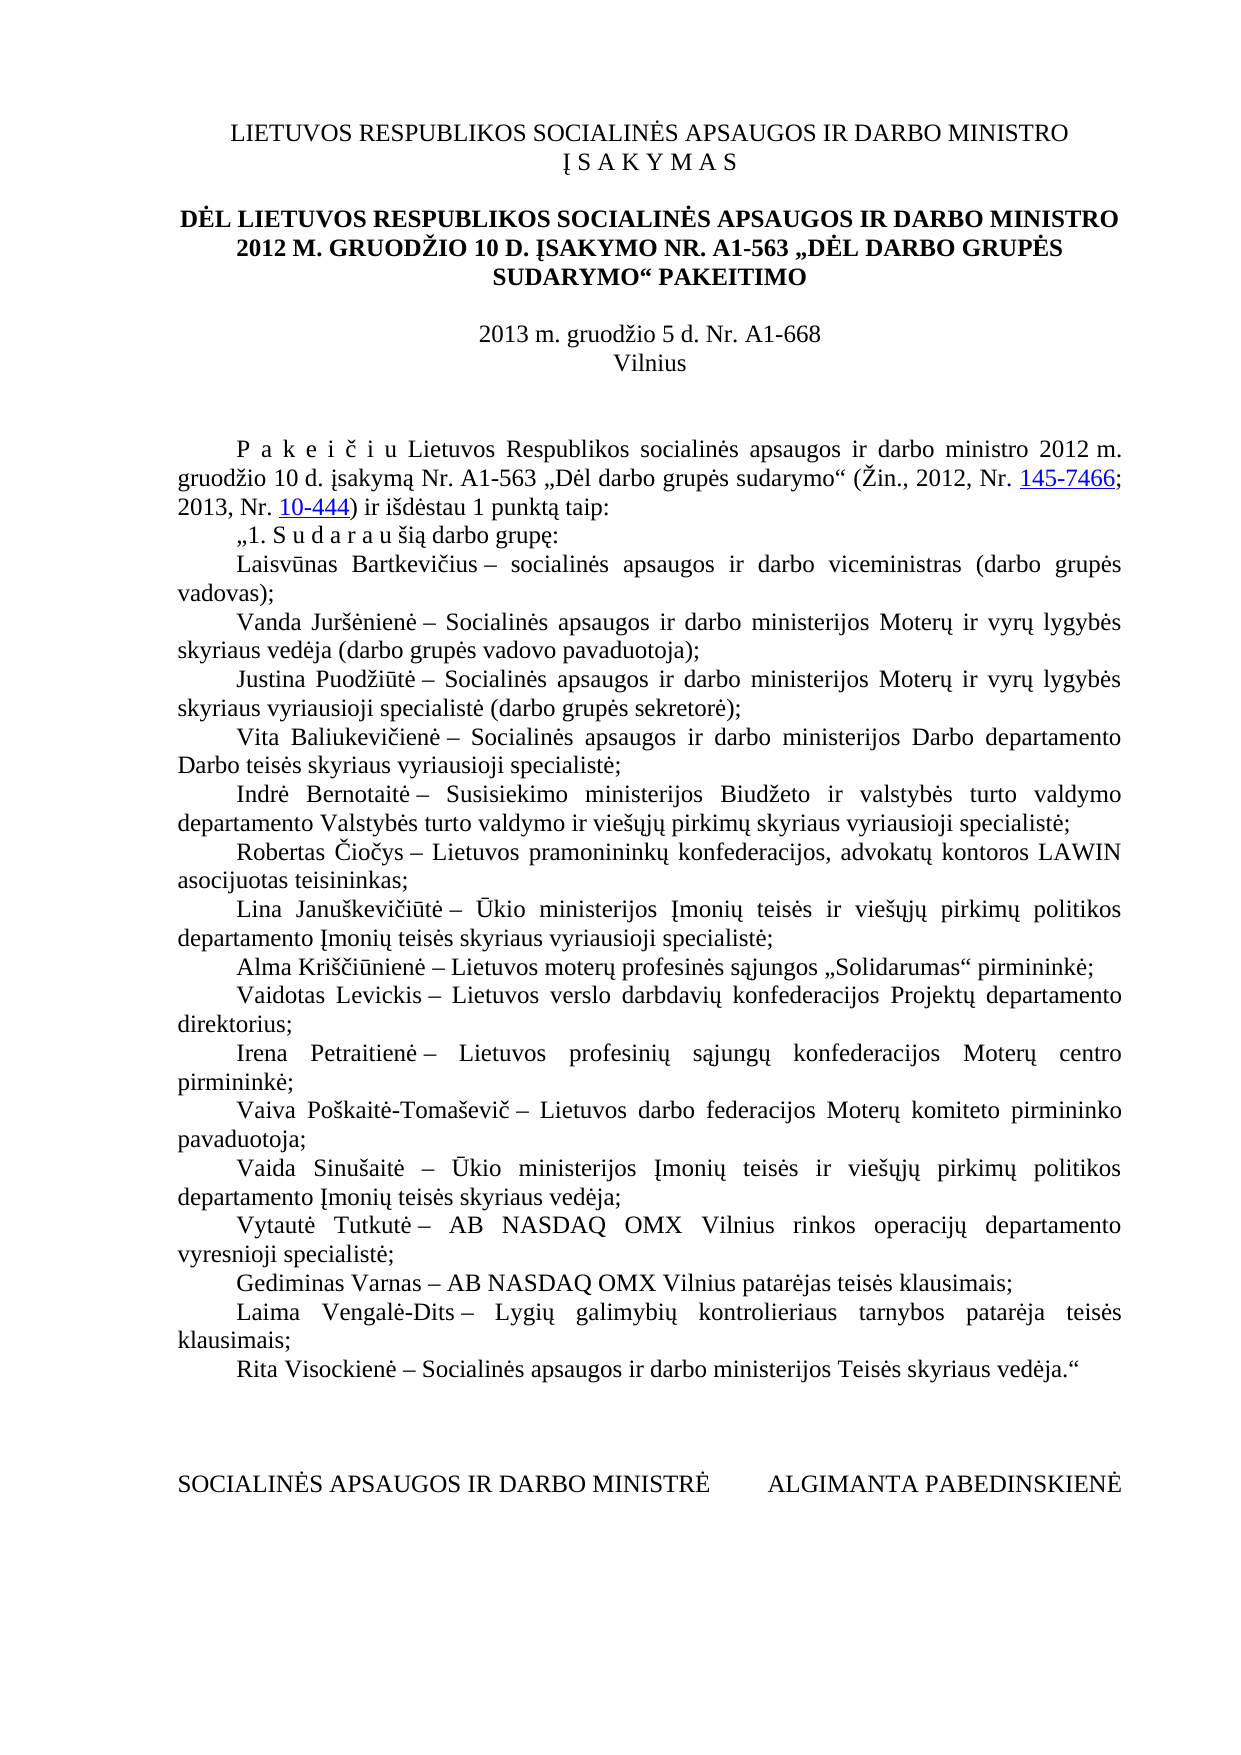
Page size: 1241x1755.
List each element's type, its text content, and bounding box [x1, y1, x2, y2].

text Vaidotas Levickis – Lietuvos verslo darbdavių konfederacijos Projektų departamento direktorius; [177, 981, 1122, 1038]
text Vilnius [177, 348, 1122, 377]
text Vita Baliukevičienė – Socialinės apsaugos ir darbo ministerijos Darbo departamento Darbo teisės skyriaus vyriausioji specialistė; [177, 722, 1122, 779]
text Robertas Čiočys – Lietuvos pramonininkų konfederacijos, advokatų kontoros LAWIN asocijuotas teisininkas; [177, 837, 1122, 894]
text Indrė Bernotaitė – Susisiekimo ministerijos Biudžeto ir valstybės turto valdymo departamento Valstybės turto valdymo ir viešųjų pirkimų skyriaus vyriausioji specialistė; [177, 779, 1122, 837]
text Socialinės apsaugos ir darbo ministrė Algimanta Pabedinskienė [177, 1469, 1122, 1498]
text DĖL LIETUVOS RESPUBLIKOS SOCIALINĖS APSAUGOS IR DARBO MINISTRO 2012 M. GRUODŽIO 10 D. ĮSAKYMO Nr. A1-563 „DĖL DARBO GRUPĖS SUDARYMO“ PAKEITIMO [177, 204, 1122, 291]
text Gediminas Varnas – AB NASDAQ OMX Vilnius patarėjas teisės klausimais; [177, 1268, 1122, 1297]
text „1. S u d a r a u šią darbo grupę: [177, 521, 1122, 549]
text Laisvūnas Bartkevičius – socialinės apsaugos ir darbo viceministras (darbo grupės vadovas); [177, 549, 1122, 607]
text Vaida Sinušaitė – Ūkio ministerijos Įmonių teisės ir viešųjų pirkimų politikos departamento Įmonių teisės skyriaus vedėja; [177, 1153, 1122, 1211]
text Vytautė Tutkutė – AB NASDAQ OMX Vilnius rinkos operacijų departamento vyresnioji specialistė; [177, 1211, 1122, 1268]
text Laima Vengalė-Dits – Lygių galimybių kontrolieriaus tarnybos patarėja teisės klausimais; [177, 1297, 1122, 1354]
text Vanda Juršėnienė – Socialinės apsaugos ir darbo ministerijos Moterų ir vyrų lygybės skyriaus vedėja (darbo grupės vadovo pavaduotoja); [177, 607, 1122, 664]
text Į S A K Y M A S [177, 147, 1122, 176]
text LIETUVOS RESPUBLIKOS SOCIALINĖS APSAUGOS IR DARBO MINISTRO [177, 118, 1122, 147]
text Irena Petraitienė – Lietuvos profesinių sąjungų konfederacijos Moterų centro pirmininkė; [177, 1038, 1122, 1096]
text Lina Januškevičiūtė – Ūkio ministerijos Įmonių teisės ir viešųjų pirkimų politikos departamento Įmonių teisės skyriaus vyriausioji specialistė; [177, 894, 1122, 952]
text P a k e i č i u Lietuvos Respublikos socialinės apsaugos ir darbo ministro 2012 m. gruodžio 10 d. įsakymą Nr. A1-563 „Dėl darbo grupės sudarymo“ (Žin., 2012, Nr. 145-7466; 2013, Nr. 10-444) ir išdėstau 1 punktą taip: [177, 434, 1122, 521]
text Justina Puodžiūtė – Socialinės apsaugos ir darbo ministerijos Moterų ir vyrų lygybės skyriaus vyriausioji specialistė (darbo grupės sekretorė); [177, 664, 1122, 722]
text 2013 m. gruodžio 5 d. Nr. A1-668 [177, 319, 1122, 348]
text Rita Visockienė – Socialinės apsaugos ir darbo ministerijos Teisės skyriaus vedėja.“ [177, 1354, 1122, 1383]
text Alma Kriščiūnienė – Lietuvos moterų profesinės sąjungos „Solidarumas“ pirmininkė; [177, 952, 1122, 981]
text Vaiva Poškaitė-Tomaševič – Lietuvos darbo federacijos Moterų komiteto pirmininko pavaduotoja; [177, 1096, 1122, 1153]
